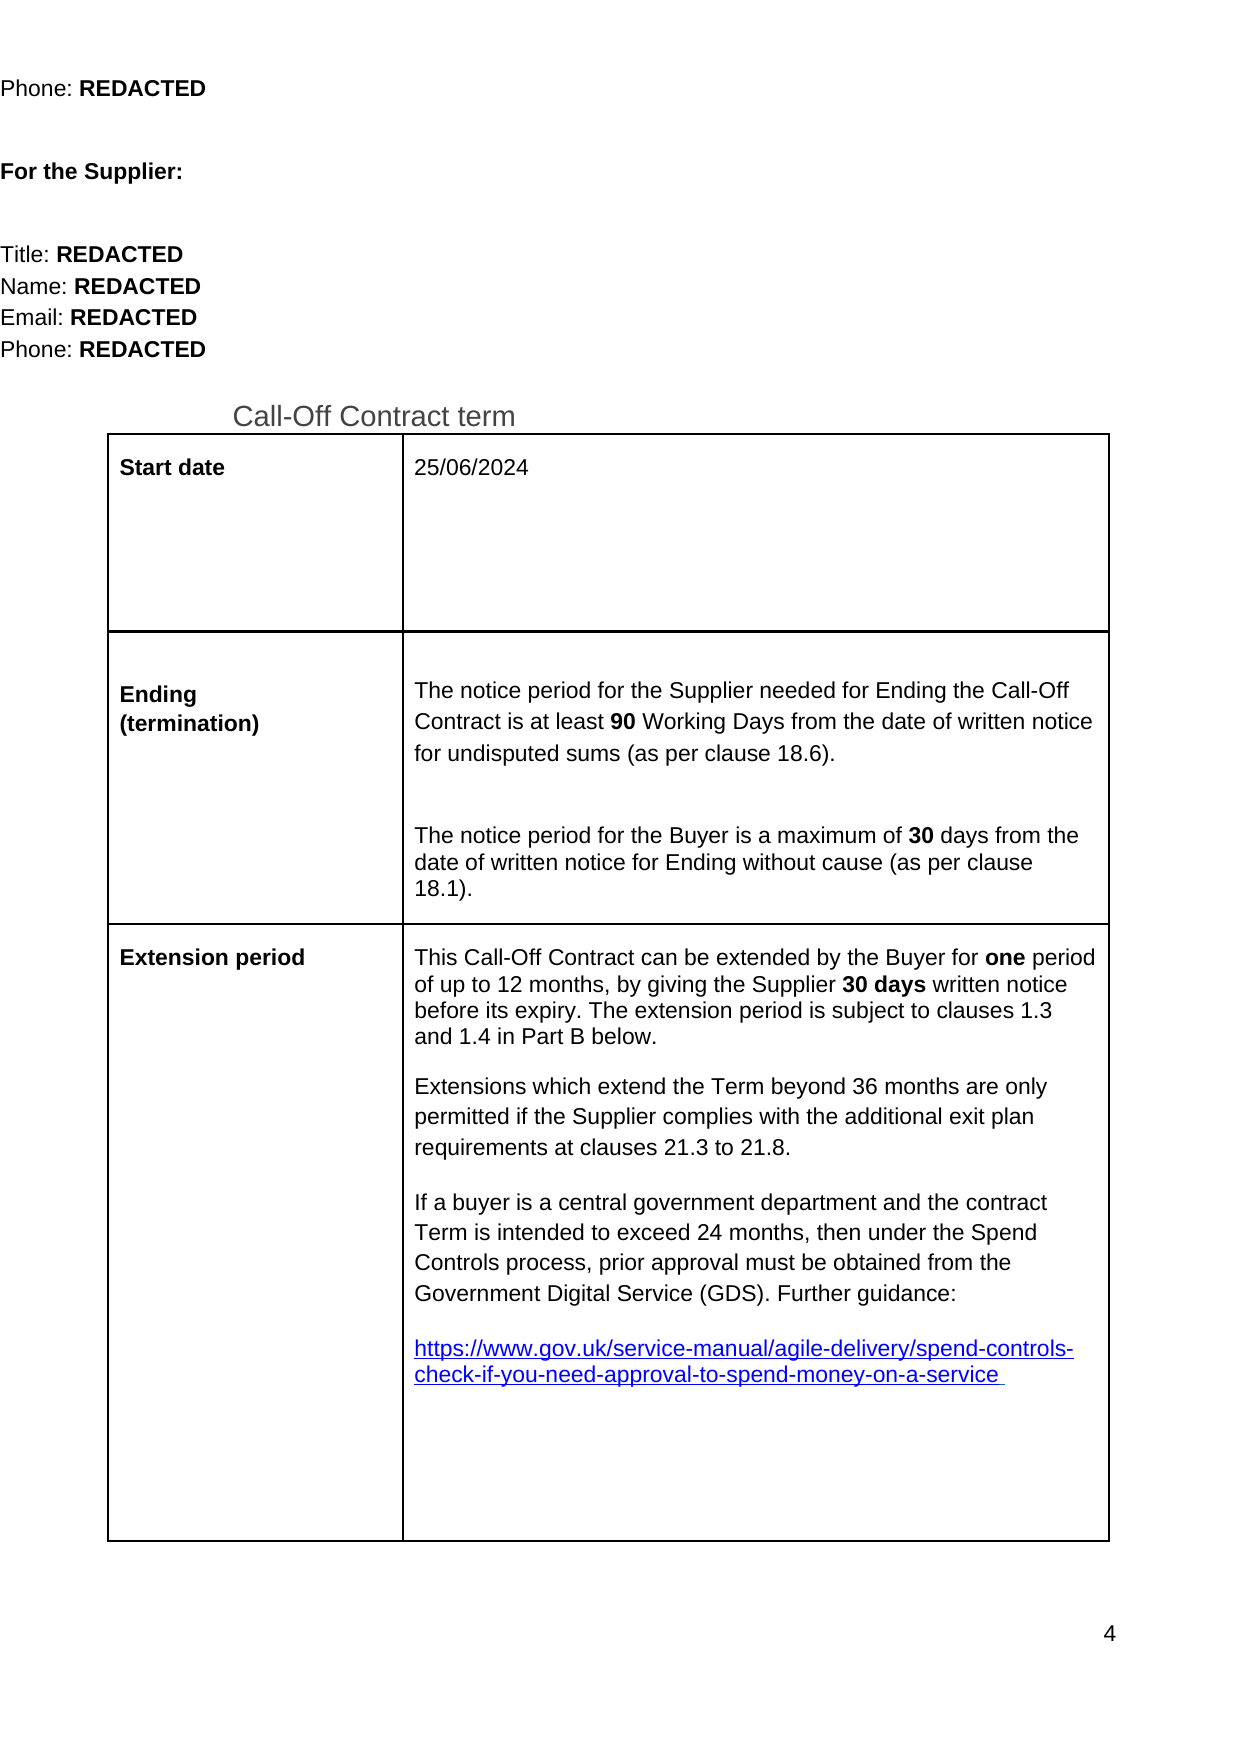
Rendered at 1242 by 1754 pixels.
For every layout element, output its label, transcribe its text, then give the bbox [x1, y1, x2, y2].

text Phone: REDACTED [0, 336, 1121, 362]
table_header 25/06/2024 [404, 435, 1108, 630]
text Phone: REDACTED [0, 75, 461, 101]
subtitle Call-Off Contract term [116, 399, 1122, 432]
text Email: REDACTED [0, 304, 1121, 331]
table_cell This Call-Off Contract can be extended by the Buyer for one period of up to 12 months, by giving the Supplier 30 days written notice before its expiry. The extension period is subject to clauses 1.3 and 1.4 in Part B below. Extensions which extend the Term beyond 36 months are only permitted if the Supplier complies with the additional exit plan requirements at clauses 21.3 to 21.8. If a buyer is a central government department and the contract Term is intended to exceed 24 months, then under the Spend Controls process, prior approval must be obtained from the Government Digital Service (GDS). Further guidance: https://www.gov.uk/service-manual/agile-delivery/spend-controls-check-if-you-need-approval-to-spend-money-on-a-service [404, 925, 1108, 1540]
text Title: REDACTED [0, 241, 1121, 267]
table_cell Extension period [109, 925, 402, 1540]
table_header Start date [109, 435, 402, 630]
text Name: REDACTED [0, 273, 1121, 299]
text For the Supplier: [0, 158, 461, 184]
table_cell Ending (termination) [109, 633, 402, 923]
table_cell The notice period for the Supplier needed for Ending the Call-Off Contract is at least 90 Working Days from the date of written notice for undisputed sums (as per clause 18.6). The notice period for the Buyer is a maximum of 30 days from the date of written notice for Ending without cause (as per clause 18.1). [404, 633, 1108, 923]
